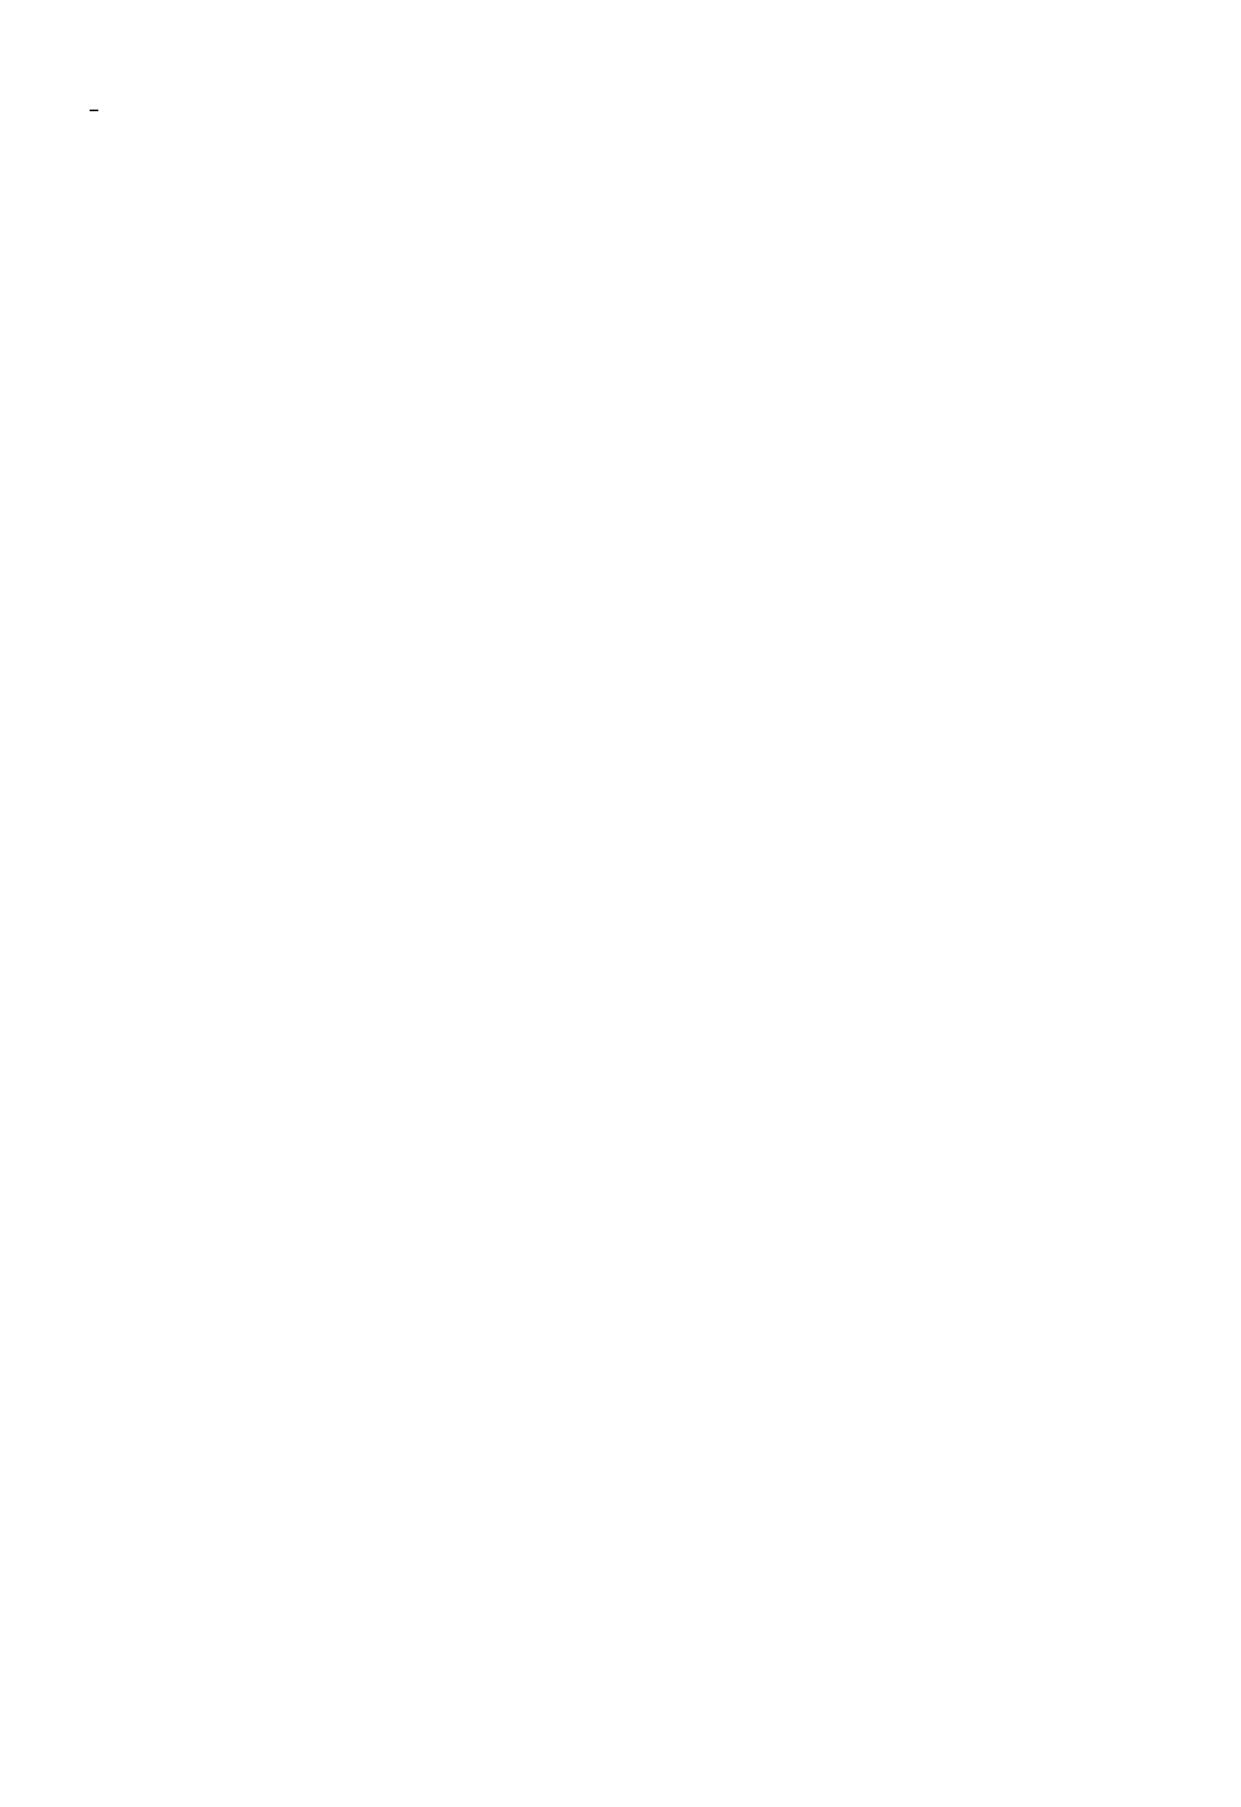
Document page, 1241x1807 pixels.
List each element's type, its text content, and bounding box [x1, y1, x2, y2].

text – [89, 94, 1158, 122]
